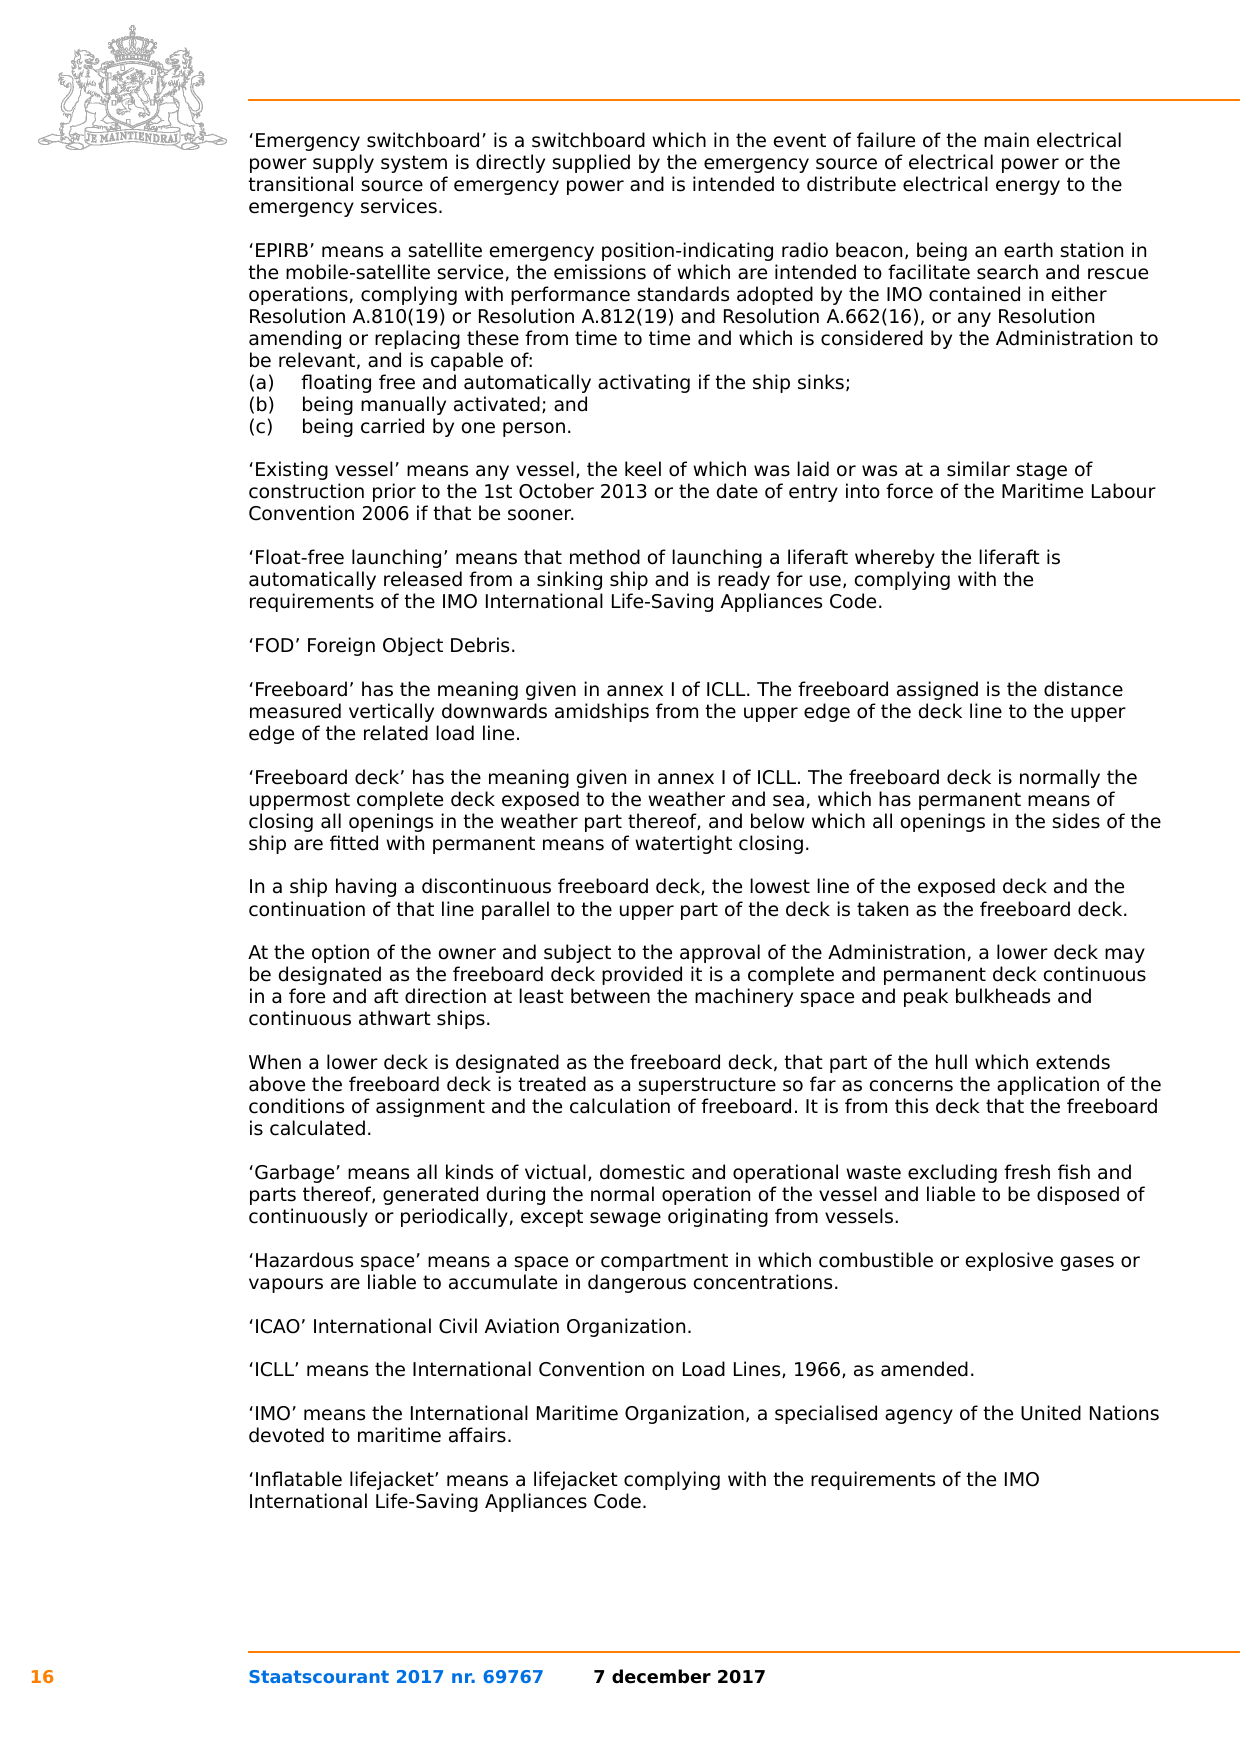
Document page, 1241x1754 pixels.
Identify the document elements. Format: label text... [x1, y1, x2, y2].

text When a lower deck is designated as the freeboard deck, that part of the hull which extends above the freeboard deck is treated as a superstructure so far as concerns the application of the conditions of assignment and the calculation of freeboard. It is from this deck that the freeboard is calculated. [248, 1052, 1163, 1140]
text ‘IMO’ means the International Maritime Organization, a specialised agency of the United Nations devoted to maritime affairs. [248, 1403, 1163, 1447]
text ‘Freeboard deck’ has the meaning given in annex I of ICLL. The freeboard deck is normally the uppermost complete deck exposed to the weather and sea, which has permanent means of closing all openings in the weather part thereof, and below which all openings in the sides of the ship are fitted with permanent means of watertight closing. [248, 767, 1163, 854]
text ‘Existing vessel’ means any vessel, the keel of which was laid or was at a similar stage of construction prior to the 1st October 2013 or the date of entry into force of the Maritime Labour Convention 2006 if that be sooner. [248, 459, 1163, 525]
text ‘Hazardous space’ means a space or compartment in which combustible or explosive gases or vapours are liable to accumulate in dangerous concentrations. [248, 1250, 1163, 1294]
text (c) being carried by one person. [248, 416, 1163, 437]
text At the option of the owner and subject to the approval of the Administration, a lower deck may be designated as the freeboard deck provided it is a complete and permanent deck continuous in a fore and aft direction at least between the machinery space and peak bulkheads and continuous athwart ships. [248, 942, 1163, 1030]
picture [38, 25, 227, 150]
text ‘ICAO’ International Civil Aviation Organization. [248, 1316, 1163, 1337]
text ‘FOD’ Foreign Object Debris. [248, 635, 1163, 657]
text ‘Inflatable lifejacket’ means a lifejacket complying with the requirements of the IMO International Life-Saving Appliances Code. [248, 1469, 1163, 1513]
text ‘Emergency switchboard’ is a switchboard which in the event of failure of the main electrical power supply system is directly supplied by the emergency source of electrical power or the transitional source of emergency power and is intended to distribute electrical energy to the emergency services. [248, 130, 1163, 218]
text (b) being manually activated; and [248, 393, 1163, 416]
text ‘EPIRB’ means a satellite emergency position-indicating radio beacon, being an earth station in the mobile-satellite service, the emissions of which are intended to facilitate search and rescue operations, complying with performance standards adopted by the IMO contained in either Resolution A.810(19) or Resolution A.812(19) and Resolution A.662(16), or any Resolution amending or replacing these from time to time and which is considered by the Administration to be relevant, and is capable of: [248, 240, 1163, 372]
text ‘Freeboard’ has the meaning given in annex I of ICLL. The freeboard assigned is the distance measured vertically downwards amidships from the upper edge of the deck line to the upper edge of the related load line. [248, 679, 1163, 745]
text In a ship having a discontinuous freeboard deck, the lowest line of the exposed deck and the continuation of that line parallel to the upper part of the deck is taken as the freeboard deck. [248, 876, 1163, 920]
text ‘Garbage’ means all kinds of victual, domestic and operational waste excluding fresh fish and parts thereof, generated during the normal operation of the vessel and liable to be disposed of continuously or periodically, except sewage originating from vessels. [248, 1162, 1163, 1228]
text (a) floating free and automatically activating if the ship sinks; [248, 372, 1163, 393]
text ‘Float-free launching’ means that method of launching a liferaft whereby the liferaft is automatically released from a sinking ship and is ready for use, complying with the requirements of the IMO International Life-Saving Appliances Code. [248, 547, 1163, 613]
text ‘ICLL’ means the International Convention on Load Lines, 1966, as amended. [248, 1359, 1163, 1381]
